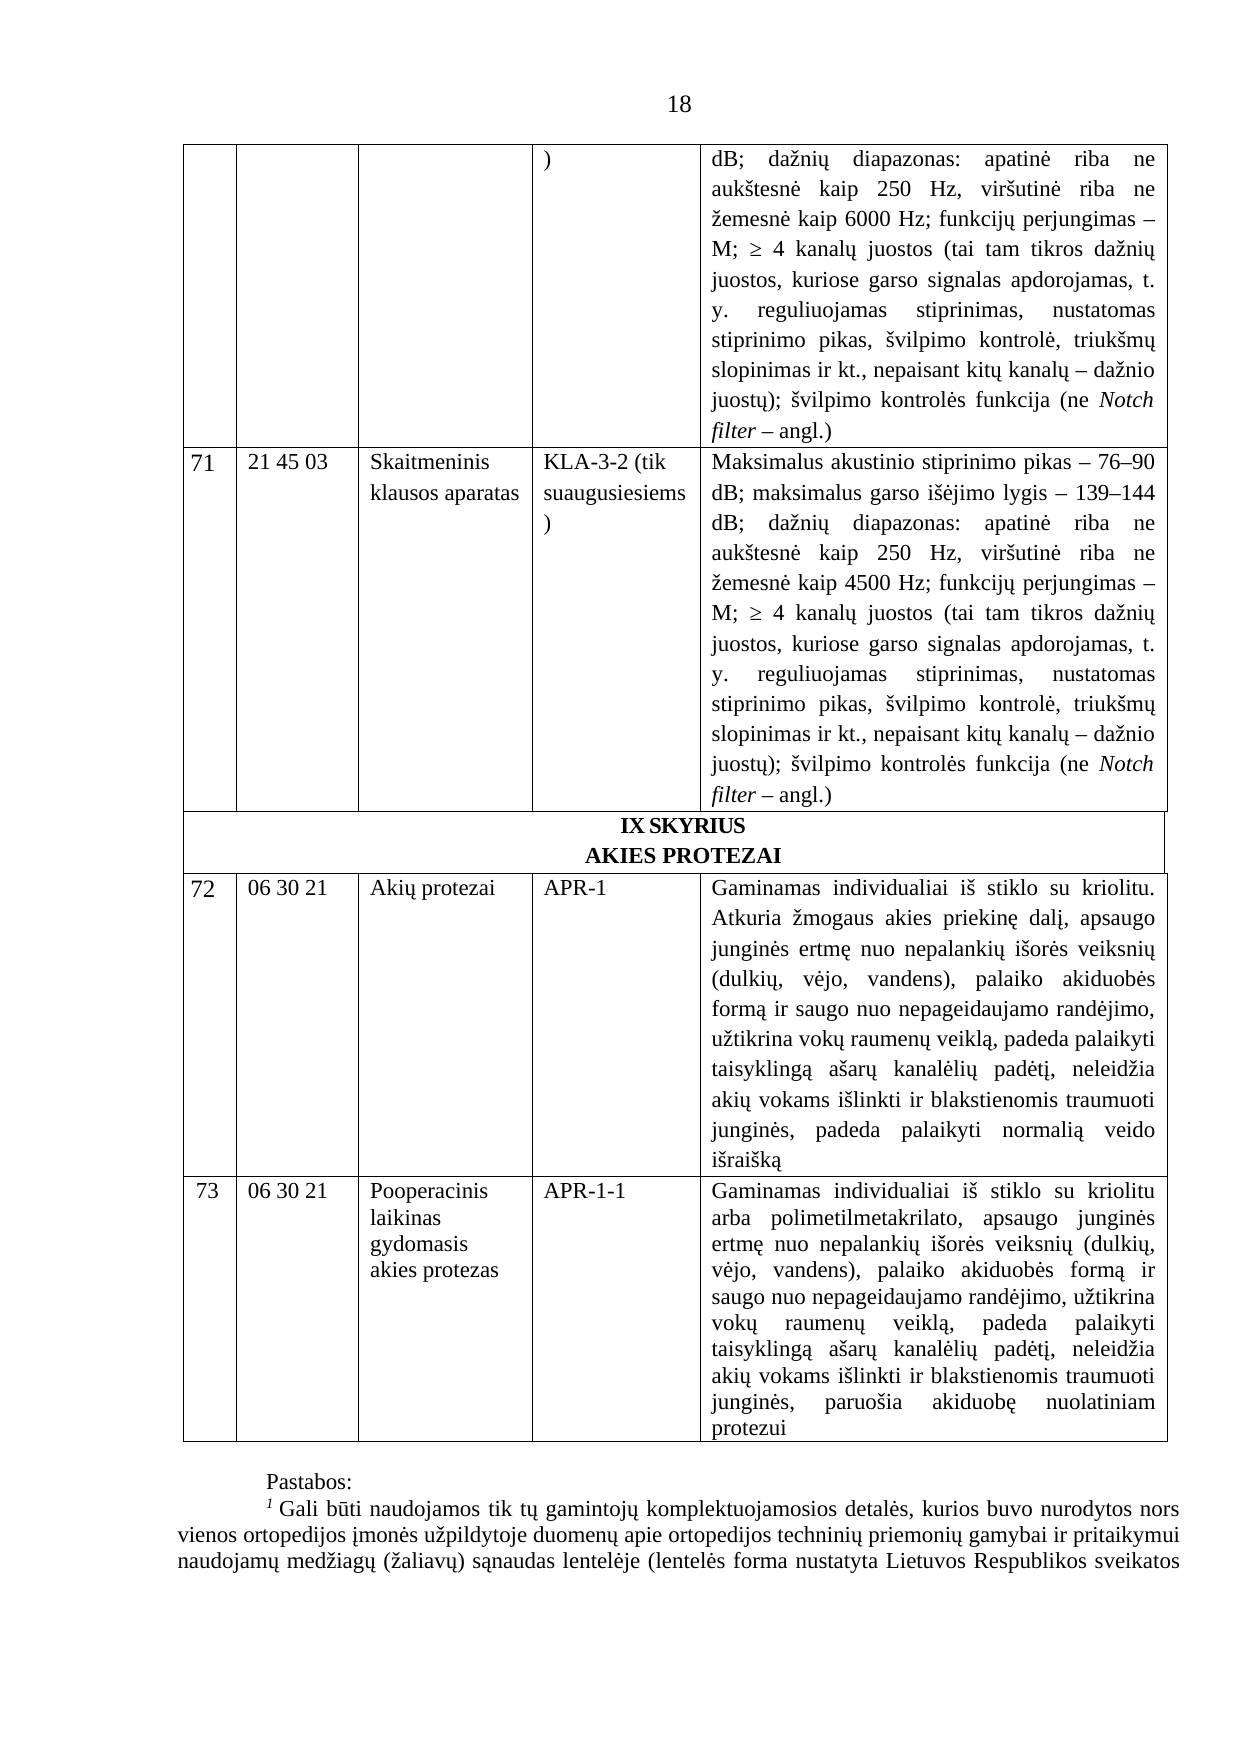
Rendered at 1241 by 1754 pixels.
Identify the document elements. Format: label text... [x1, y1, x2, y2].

table_cell Maksimalus akustinio stiprinimo pikas – 76‒90 dB; maksimalus garso išėjimo lygis – 139‒144 dB; dažnių diapazonas: apatinė riba ne aukštesnė kaip 250 Hz, viršutinė riba ne žemesnė kaip 4500 Hz; funkcijų perjungimas – M; ≥ 4 kanalų juostos (tai tam tikros dažnių juostos, kuriose garso signalas apdorojamas, t. y. reguliuojamas stiprinimas, nustatomas stiprinimo pikas, švilpimo kontrolė, triukšmų slopinimas ir kt., nepaisant kitų kanalų ‒ dažnio juostų); švilpimo kontrolės funkcija (ne Notch filter ‒ angl.) [701, 448, 1167, 811]
table_cell 73 [184, 1177, 236, 1441]
table_cell 71 [184, 448, 236, 811]
table_cell Akių protezai [359, 874, 532, 1176]
table_cell APR-1-1 [533, 1177, 700, 1441]
table_cell 06 30 21 [237, 1177, 358, 1441]
table_cell APR-1 [533, 874, 700, 1176]
text 1 Gali būti naudojamos tik tų gamintojų komplektuojamosios detalės, kurios buvo nurodytos nors vienos ortopedijos įmonės užpildytoje duomenų apie ortopedijos techninių priemonių gamybai ir pritaikymui naudojamų medžiagų (žaliavų) sąnaudas lentelėje (lentelės forma nustatyta Lietuvos Respublikos sveikatos [177, 1494, 1181, 1574]
table_cell [359, 145, 532, 447]
table_cell 21 45 03 [237, 448, 358, 811]
table_cell 72 [184, 874, 236, 1176]
table_cell Skaitmeninis klausos aparatas [359, 448, 532, 811]
table_cell IX SKYRIUS AKIES PROTEZAI [184, 812, 1164, 873]
table_cell dB; dažnių diapazonas: apatinė riba ne aukštesnė kaip 250 Hz, viršutinė riba ne žemesnė kaip 6000 Hz; funkcijų perjungimas – M; ≥ 4 kanalų juostos (tai tam tikros dažnių juostos, kuriose garso signalas apdorojamas, t. y. reguliuojamas stiprinimas, nustatomas stiprinimo pikas, švilpimo kontrolė, triukšmų slopinimas ir kt., nepaisant kitų kanalų ‒ dažnio juostų); švilpimo kontrolės funkcija (ne Notch filter ‒ angl.) [701, 145, 1167, 447]
table_cell Pooperacinis laikinas gydomasis akies protezas [359, 1177, 532, 1441]
table_cell Gaminamas individualiai iš stiklo su kriolitu. Atkuria žmogaus akies priekinę dalį, apsaugo junginės ertmę nuo nepalankių išorės veiksnių (dulkių, vėjo, vandens), palaiko akiduobės formą ir saugo nuo nepageidaujamo randėjimo, užtikrina vokų raumenų veiklą, padeda palaikyti taisyklingą ašarų kanalėlių padėtį, neleidžia akių vokams išlinkti ir blakstienomis traumuoti junginės, padeda palaikyti normalią veido išraišką [701, 874, 1167, 1176]
table_cell ) [533, 145, 700, 447]
table_cell KLA-3-2 (tik suaugusiesiems) [533, 448, 700, 811]
table_cell [184, 145, 236, 447]
table_cell 06 30 21 [237, 874, 358, 1176]
text Pastabos: [177, 1468, 1181, 1494]
table_cell Gaminamas individualiai iš stiklo su kriolitu arba polimetilmetakrilato, apsaugo junginės ertmę nuo nepalankių išorės veiksnių (dulkių, vėjo, vandens), palaiko akiduobės formą ir saugo nuo nepageidaujamo randėjimo, užtikrina vokų raumenų veiklą, padeda palaikyti taisyklingą ašarų kanalėlių padėtį, neleidžia akių vokams išlinkti ir blakstienomis traumuoti junginės, paruošia akiduobę nuolatiniam protezui [701, 1177, 1167, 1441]
table_cell [237, 145, 358, 447]
